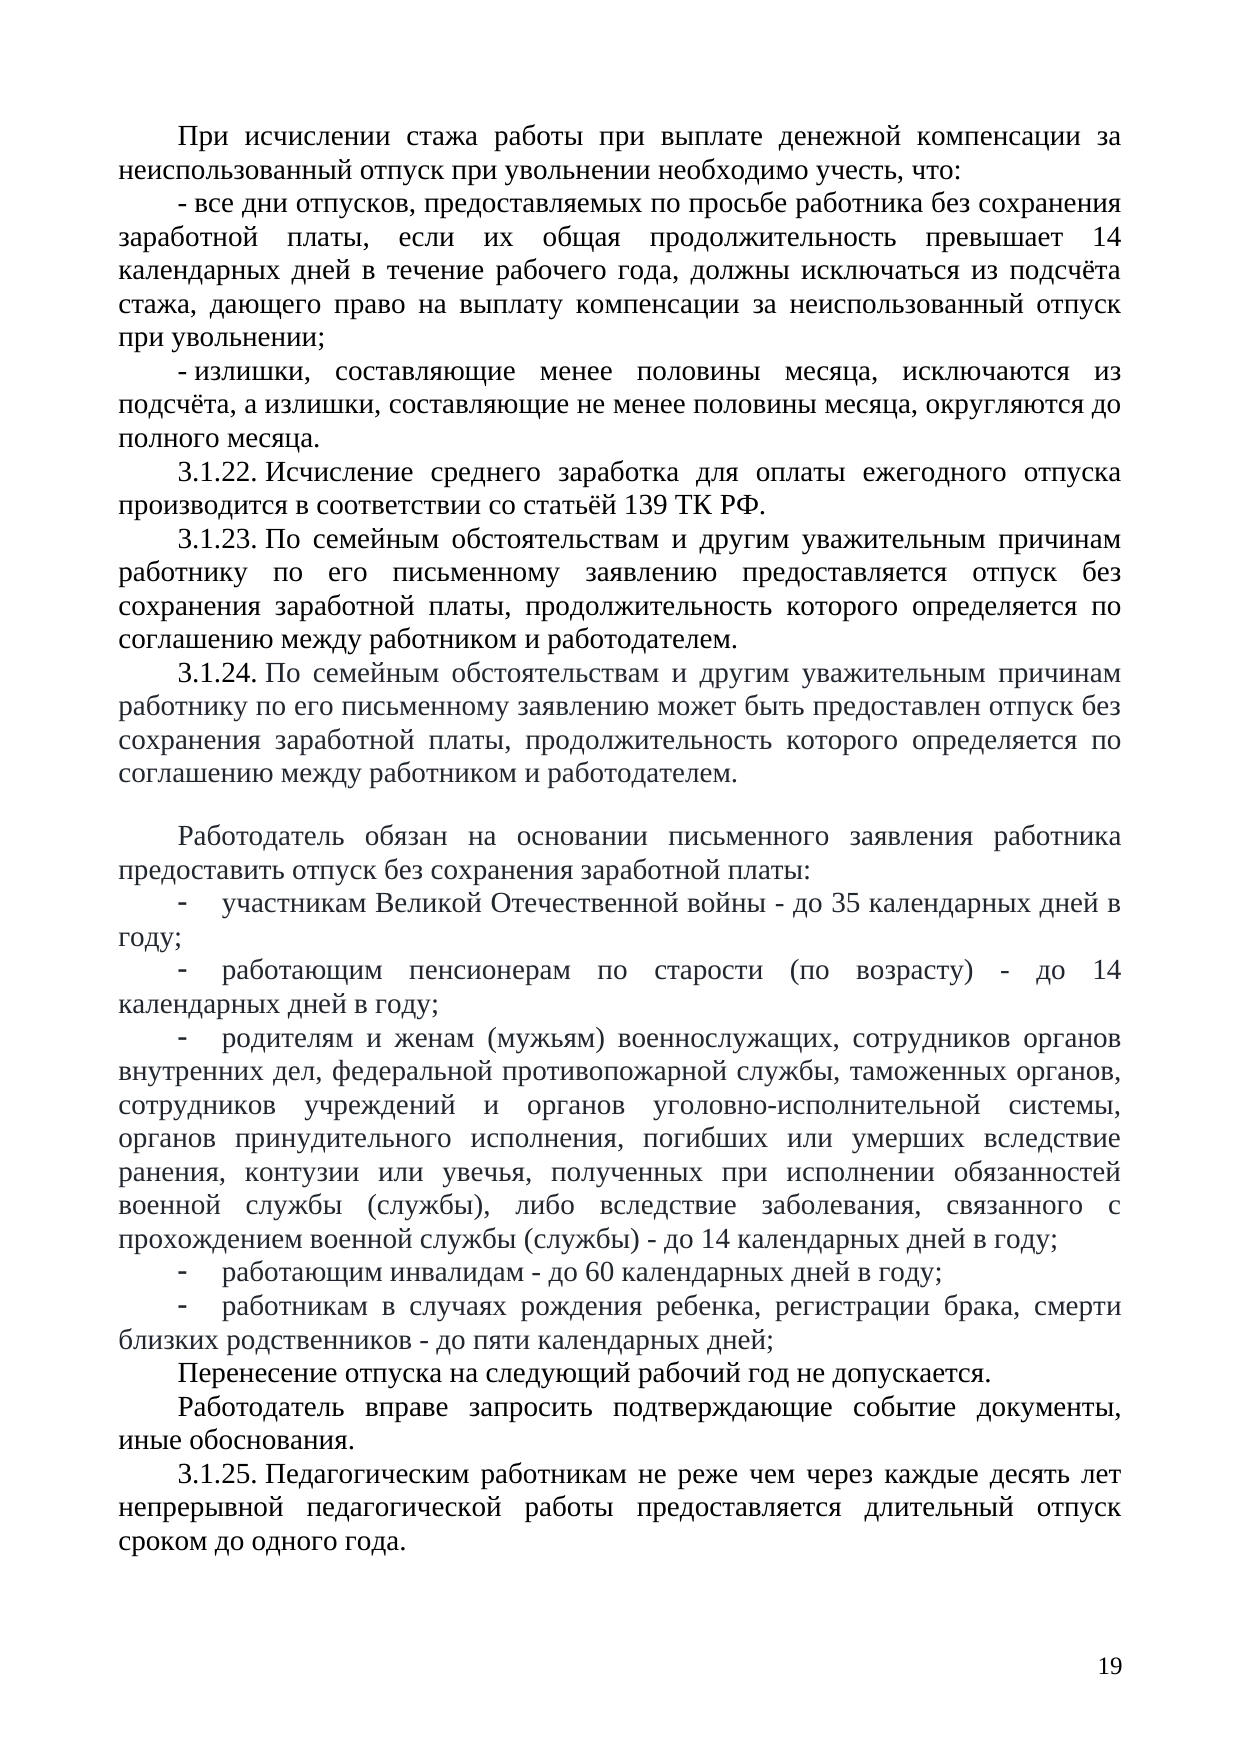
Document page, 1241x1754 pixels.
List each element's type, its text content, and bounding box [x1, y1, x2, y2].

text Перенесение отпуска на следующий рабочий год не допускается. [118, 1355, 1122, 1389]
text 3.1.24. По семейным обстоятельствам и другим уважительным причинам работнику по его письменному заявлению может быть предоставлен отпуск без сохранения заработной платы, продолжительность которого определяется по соглашению между работником и работодателем. [118, 655, 1122, 789]
text 3.1.23. По семейным обстоятельствам и другим уважительным причинам работнику по его письменному заявлению предоставляется отпуск без сохранения заработной платы, продолжительность которого определяется по соглашению между работником и работодателем. [118, 521, 1122, 655]
text Работодатель обязан на основании письменного заявления работника предоставить отпуск без сохранения заработной платы: [118, 818, 1122, 885]
list родителям и женам (мужьям) военнослужащих, сотрудников органов внутренних дел, федеральной противопожарной службы, таможенных органов, сотрудников учреждений и органов уголовно-исполнительной системы, органов принудительного исполнения, погибших или умерших вследствие ранения, контузии или увечья, полученных при исполнении обязанностей военной службы (службы), либо вследствие заболевания, связанного с прохождением военной службы (службы) - до 14 календарных дней в году; [118, 1020, 1122, 1254]
text - все дни отпусков, предоставляемых по просьбе работника без сохранения заработной платы, если их общая продолжительность превышает 14 календарных дней в течение рабочего года, должны исключаться из подсчёта стажа, дающего право на выплату компенсации за неиспользованный отпуск при увольнении; [118, 185, 1122, 353]
text - излишки, составляющие менее половины месяца, исключаются из подсчёта, а излишки, составляющие не менее половины месяца, округляются до полного месяца. [118, 353, 1122, 454]
text 3.1.22. Исчисление среднего заработка для оплаты ежегодного отпуска производится в соответствии со статьёй 139 ТК РФ. [118, 454, 1122, 521]
list участникам Великой Отечественной войны - до 35 календарных дней в году; [118, 885, 1122, 952]
text 3.1.25. Педагогическим работникам не реже чем через каждые десять лет непрерывной педагогической работы предоставляется длительный отпуск сроком до одного года. [118, 1456, 1122, 1557]
text При исчислении стажа работы при выплате денежной компенсации за неиспользованный отпуск при увольнении необходимо учесть, что: [118, 118, 1122, 185]
list работникам в случаях рождения ребенка, регистрации брака, смерти близких родственников - до пяти календарных дней; [118, 1288, 1122, 1355]
text Работодатель вправе запросить подтверждающие событие документы, иные обоснования. [118, 1389, 1122, 1456]
list работающим инвалидам - до 60 календарных дней в году; [118, 1254, 1122, 1288]
list работающим пенсионерам по старости (по возрасту) - до 14 календарных дней в году; [118, 952, 1122, 1020]
